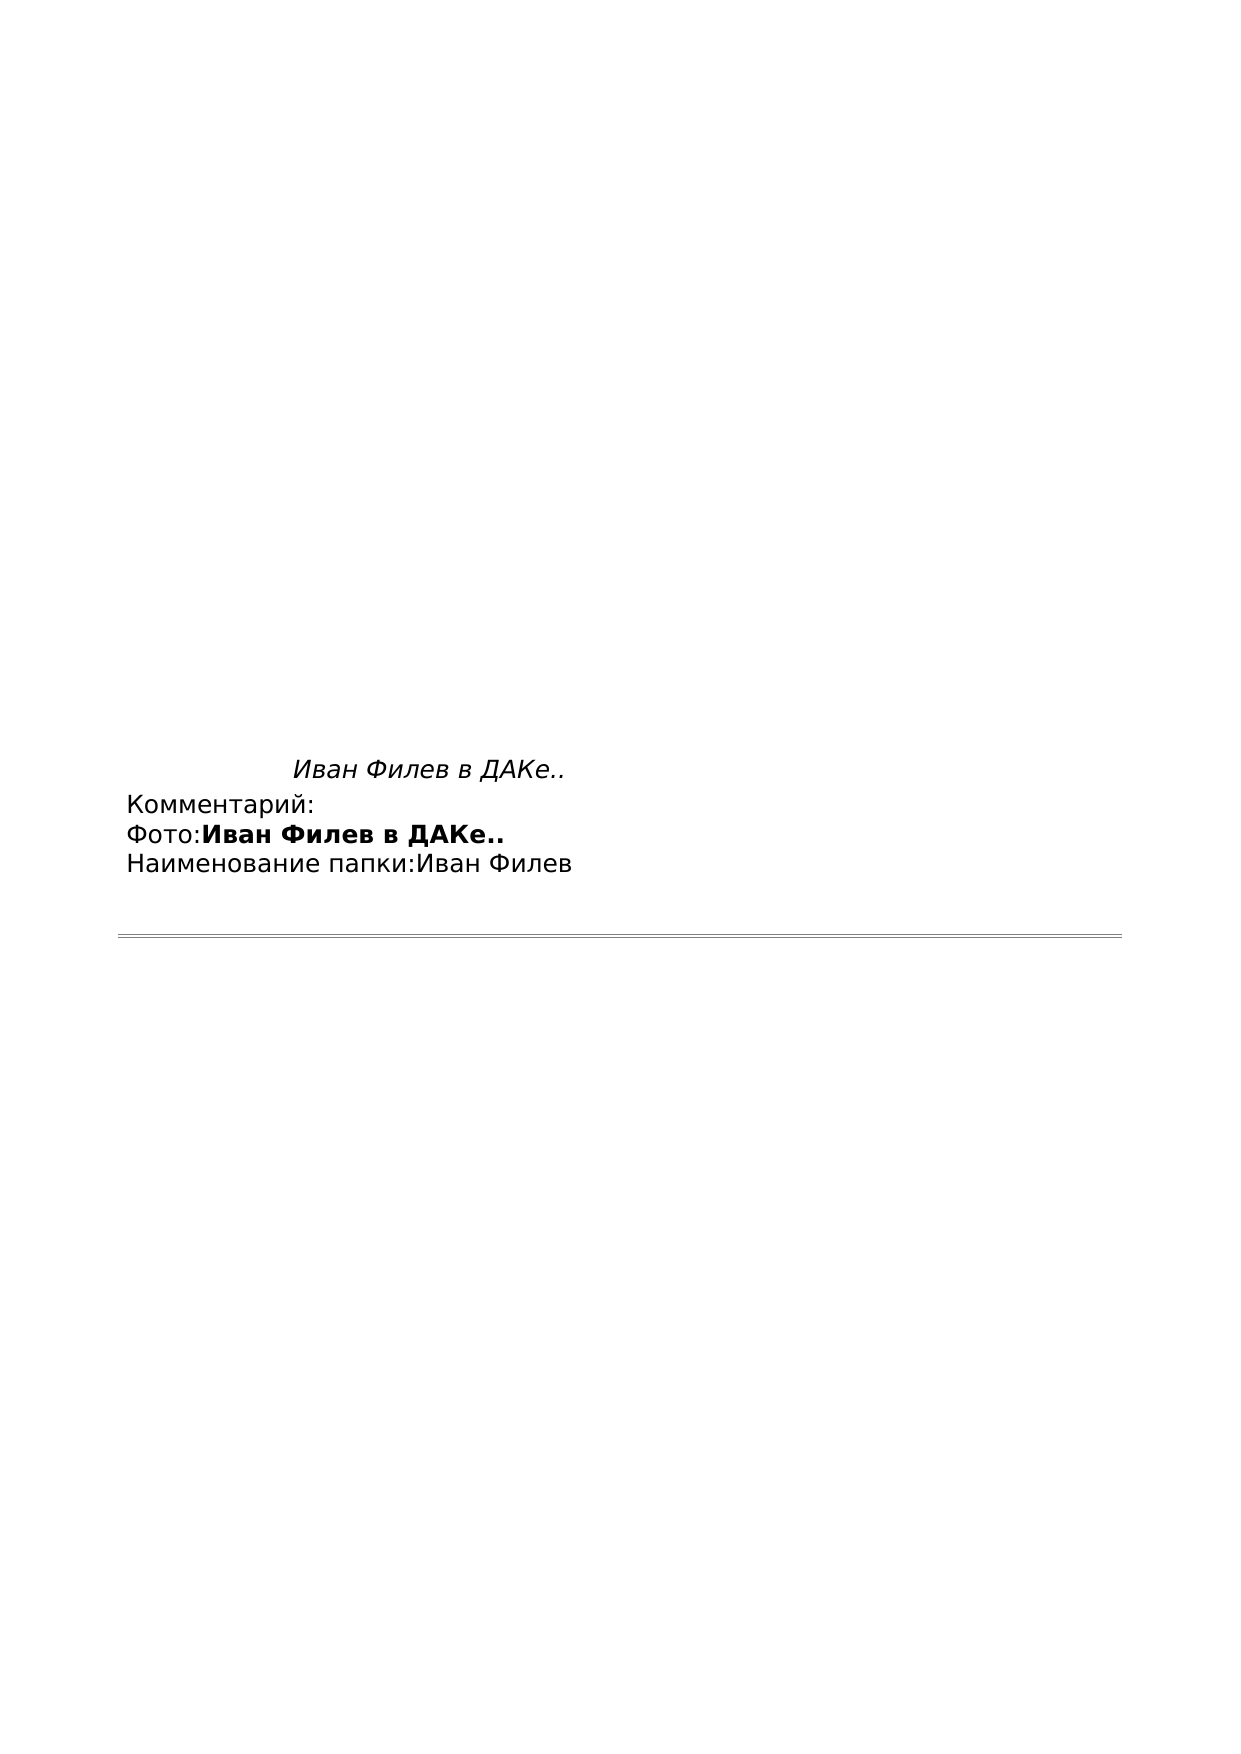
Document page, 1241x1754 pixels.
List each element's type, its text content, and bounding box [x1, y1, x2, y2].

text Комментарий: Фото:Иван Филев в ДАКе.. Наименование папки:Иван Филев [118, 118, 1122, 907]
text Иван Филев в ДАКе.. [118, 131, 743, 785]
